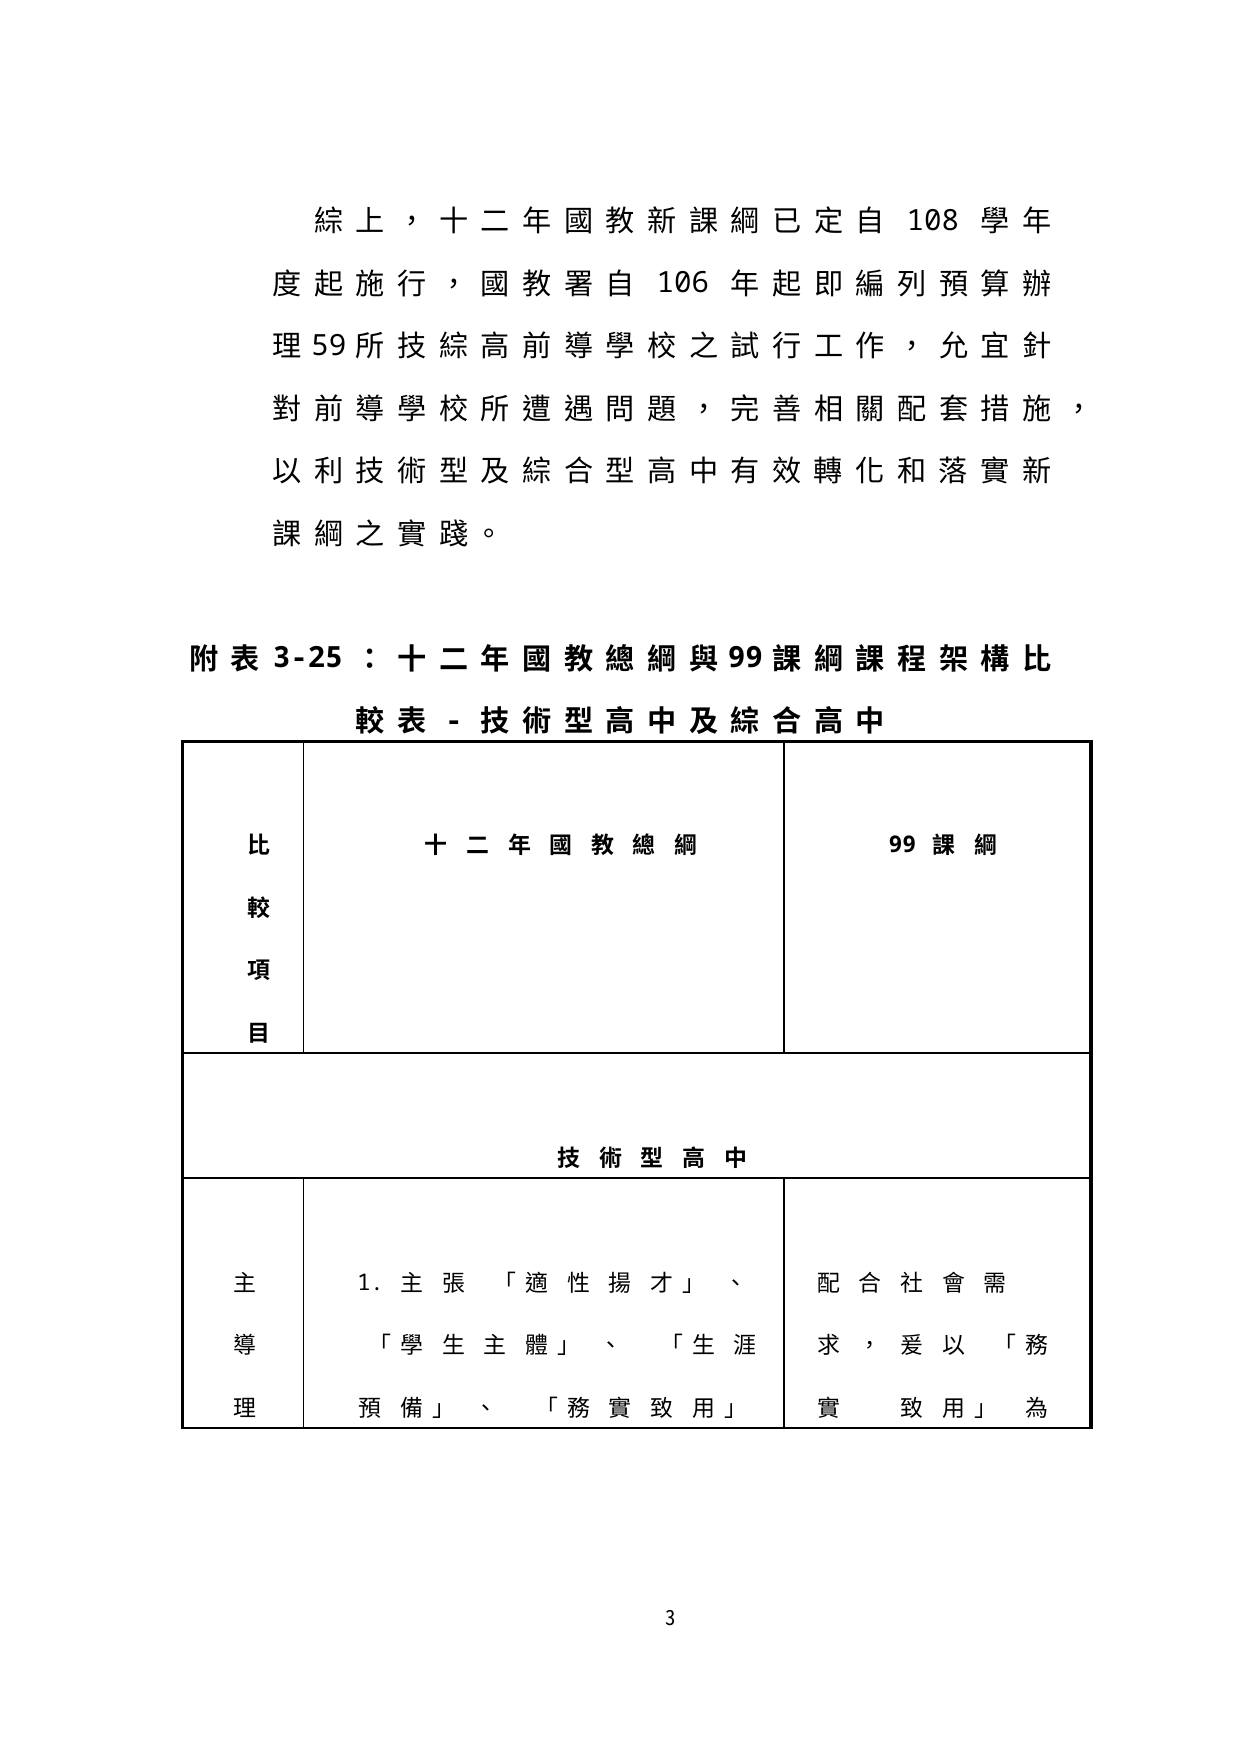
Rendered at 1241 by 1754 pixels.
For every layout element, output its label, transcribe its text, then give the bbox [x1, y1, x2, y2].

table_header 十二年國教總綱 [304, 743, 783, 1052]
text 附表3-25：十二年國教總綱與99課綱課程架構比較表-技術型高中及綜合高中 [183, 615, 1058, 740]
table_cell 技術型高中 [184, 1054, 1089, 1177]
table_cell 配合社會需求，爰以「務實 致用」為 [785, 1179, 1089, 1427]
table_cell 1.主張「適性揚才」、「學生主體」、「生涯預備」、「務實致用」 [304, 1179, 783, 1427]
table_cell 主導理 [184, 1179, 303, 1427]
text 綜上，十二年國教新課綱已定自108學年度起施行，國教署自106年起即編列預算辦理59所技綜高前導學校之試行工作，允宜針對前導學校所遭遇問題，完善相關配套措施，以利技術型及綜合型高中有效轉化和落實新課綱之實踐。 [242, 177, 1058, 552]
table_header 比較項目 [184, 743, 303, 1052]
table_header 99課綱 [785, 743, 1089, 1052]
